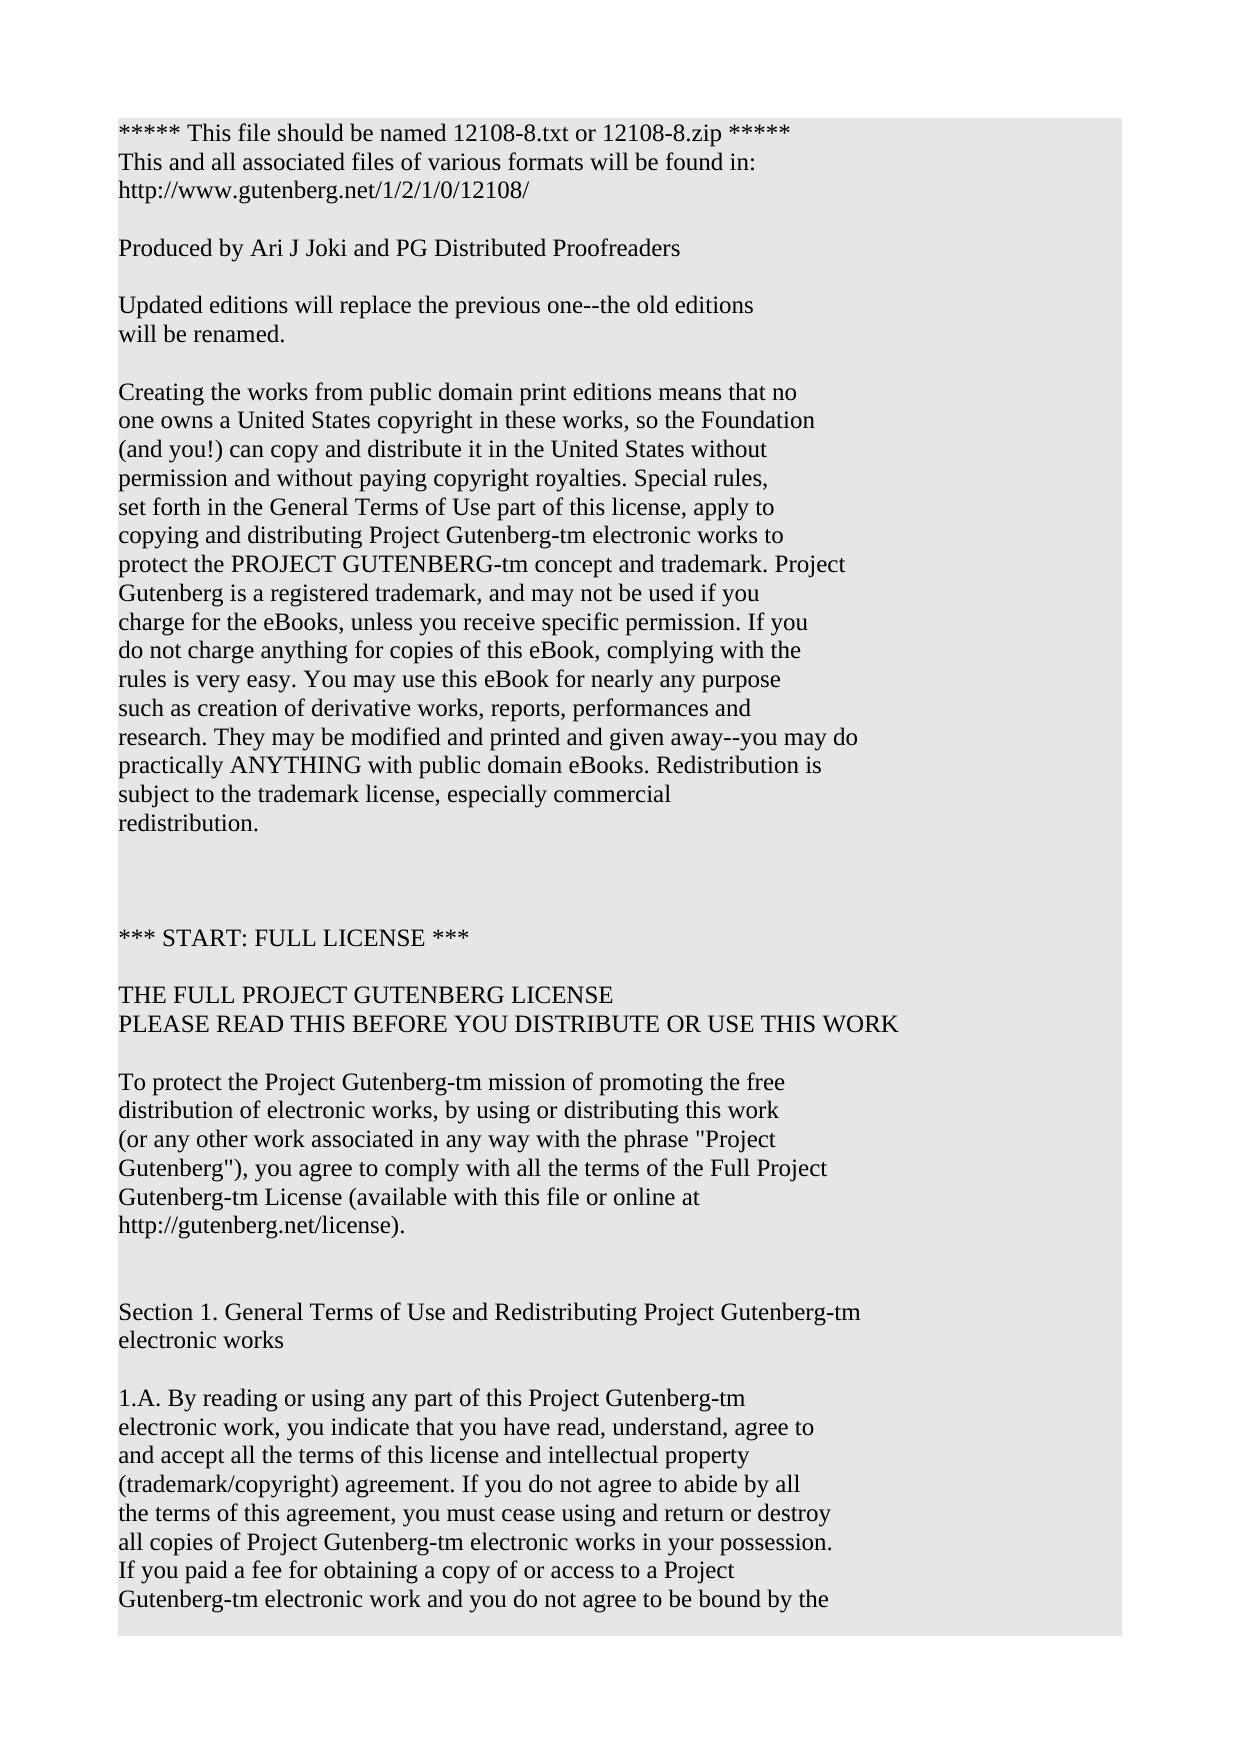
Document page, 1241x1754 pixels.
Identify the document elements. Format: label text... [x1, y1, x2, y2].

text PLEASE READ THIS BEFORE YOU DISTRIBUTE OR USE THIS WORK [118, 1009, 1122, 1038]
text one owns a United States copyright in these works, so the Foundation [118, 406, 1122, 434]
text permission and without paying copyright royalties. Special rules, [118, 463, 1122, 492]
text electronic works [118, 1326, 1122, 1354]
text subject to the trademark license, especially commercial [118, 779, 1122, 808]
text Section 1. General Terms of Use and Redistributing Project Gutenberg-tm [118, 1297, 1122, 1326]
text do not charge anything for copies of this eBook, complying with the [118, 636, 1122, 664]
text Produced by Ari J Joki and PG Distributed Proofreaders [118, 233, 1122, 262]
text http://gutenberg.net/license). [118, 1211, 1122, 1239]
text *** START: FULL LICENSE *** [118, 923, 1122, 952]
text will be renamed. [118, 319, 1122, 348]
text (or any other work associated in any way with the phrase "Project [118, 1124, 1122, 1153]
text such as creation of derivative works, reports, performances and [118, 693, 1122, 722]
text redistribution. [118, 808, 1122, 837]
text This and all associated files of various formats will be found in: [118, 147, 1122, 176]
text practically ANYTHING with public domain eBooks. Redistribution is [118, 751, 1122, 779]
text electronic work, you indicate that you have read, understand, agree to [118, 1412, 1122, 1441]
text http://www.gutenberg.net/1/2/1/0/12108/ [118, 176, 1122, 204]
text (and you!) can copy and distribute it in the United States without [118, 434, 1122, 463]
text set forth in the General Terms of Use part of this license, apply to [118, 492, 1122, 521]
text copying and distributing Project Gutenberg-tm electronic works to [118, 521, 1122, 549]
text the terms of this agreement, you must cease using and return or destroy [118, 1498, 1122, 1527]
text and accept all the terms of this license and intellectual property [118, 1441, 1122, 1469]
text Updated editions will replace the previous one--the old editions [118, 291, 1122, 319]
text To protect the Project Gutenberg-tm mission of promoting the free [118, 1067, 1122, 1096]
text ***** This file should be named 12108-8.txt or 12108-8.zip ***** [118, 118, 1122, 147]
text Gutenberg is a registered trademark, and may not be used if you [118, 578, 1122, 607]
text research. They may be modified and printed and given away--you may do [118, 722, 1122, 751]
text all copies of Project Gutenberg-tm electronic works in your possession. [118, 1527, 1122, 1556]
text Gutenberg-tm License (available with this file or online at [118, 1182, 1122, 1211]
text rules is very easy. You may use this eBook for nearly any purpose [118, 664, 1122, 693]
text distribution of electronic works, by using or distributing this work [118, 1096, 1122, 1124]
text Gutenberg-tm electronic work and you do not agree to be bound by the [118, 1584, 1122, 1613]
text 1.A. By reading or using any part of this Project Gutenberg-tm [118, 1383, 1122, 1412]
text If you paid a fee for obtaining a copy of or access to a Project [118, 1556, 1122, 1584]
text Creating the works from public domain print editions means that no [118, 377, 1122, 406]
text THE FULL PROJECT GUTENBERG LICENSE [118, 981, 1122, 1009]
text charge for the eBooks, unless you receive specific permission. If you [118, 607, 1122, 636]
text (trademark/copyright) agreement. If you do not agree to abide by all [118, 1469, 1122, 1498]
text Gutenberg"), you agree to comply with all the terms of the Full Project [118, 1153, 1122, 1182]
text protect the PROJECT GUTENBERG-tm concept and trademark. Project [118, 549, 1122, 578]
